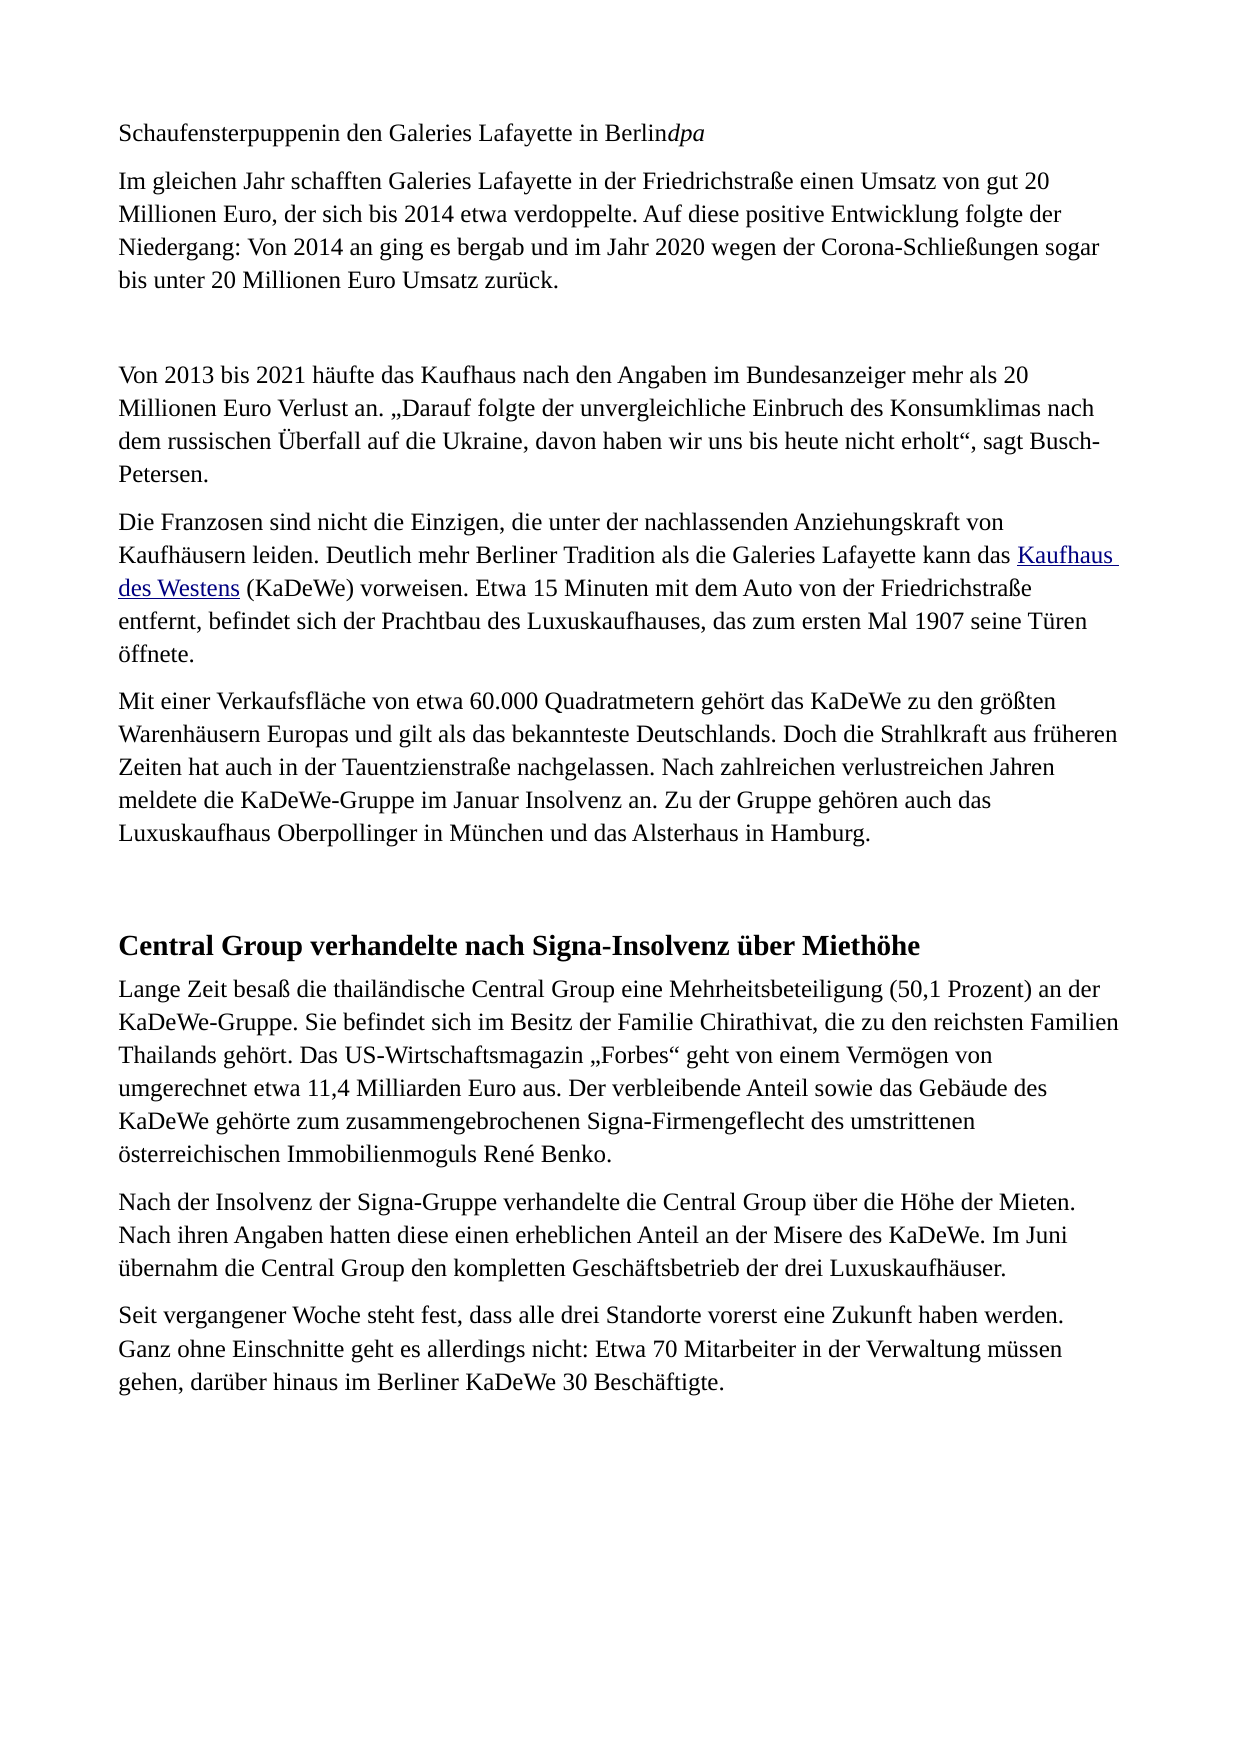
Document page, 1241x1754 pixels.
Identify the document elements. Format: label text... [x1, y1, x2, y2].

text Schaufensterpuppenin den Galeries Lafayette in Berlindpa [118, 118, 1122, 147]
text Die Franzosen sind nicht die Einzigen, die unter der nachlassenden Anziehungskraft von Kaufhäusern leiden. Deutlich mehr Berliner Tradition als die Galeries Lafayette kann das Kaufhaus des Westens (KaDeWe) vorweisen. Etwa 15 Minuten mit dem Auto von der Friedrichstraße entfernt, befindet sich der Prachtbau des Luxuskaufhauses, das zum ersten Mal 1907 seine Türen öffnete. [118, 507, 1122, 667]
text Nach der Insolvenz der Signa-Gruppe verhandelte die Central Group über die Höhe der Mieten. Nach ihren Angaben hatten diese einen erheblichen Anteil an der Misere des KaDeWe. Im Juni übernahm die Central Group den kompletten Geschäftsbetrieb der drei Luxuskaufhäuser. [118, 1187, 1122, 1282]
text Mit einer Verkaufsfläche von etwa 60.000 Quadratmetern gehört das KaDeWe zu den größten Warenhäusern Europas und gilt als das bekannteste Deutschlands. Doch die Strahlkraft aus früheren Zeiten hat auch in der Tauentzienstraße nachgelassen. Nach zahlreichen verlustreichen Jahren meldete die KaDeWe-Gruppe im Januar Insolvenz an. Zu der Gruppe gehören auch das Luxuskaufhaus Oberpollinger in München und das Alsterhaus in Hamburg. [118, 686, 1122, 847]
text Von 2013 bis 2021 häufte das Kaufhaus nach den Angaben im Bundesanzeiger mehr als 20 Millionen Euro Verlust an. „Darauf folgte der unvergleichliche Einbruch des Konsumklimas nach dem russischen Überfall auf die Ukraine, davon haben wir uns bis heute nicht erholt“, sagt Busch-Petersen. [118, 360, 1122, 488]
text Seit vergangener Woche steht fest, dass alle drei Standorte vorerst eine Zukunft haben werden. Ganz ohne Einschnitte geht es allerdings nicht: Etwa 70 Mitarbeiter in der Verwaltung müssen gehen, darüber hinaus im Berliner KaDeWe 30 Beschäftigte. [118, 1301, 1122, 1395]
text Lange Zeit besaß die thailändische Central Group eine Mehrheitsbeteiligung (50,1 Prozent) an der KaDeWe-Gruppe. Sie befindet sich im Besitz der Familie Chirathivat, die zu den reichsten Familien Thailands gehört. Das US-Wirtschaftsmagazin „Forbes“ geht von einem Vermögen von umgerechnet etwa 11,4 Milliarden Euro aus. Der verbleibende Anteil sowie das Gebäude des KaDeWe gehörte zum zusammengebrochenen Signa-Firmengeflecht des umstrittenen österreichischen Immobilienmoguls René Benko. [118, 974, 1122, 1168]
subtitle Central Group verhandelte nach Signa-Insolvenz über Miethöhe [118, 928, 1122, 962]
text Im gleichen Jahr schafften Galeries Lafayette in der Friedrichstraße einen Umsatz von gut 20 Millionen Euro, der sich bis 2014 etwa verdoppelte. Auf diese positive Entwicklung folgte der Niedergang: Von 2014 an ging es bergab und im Jahr 2020 wegen der Corona-Schließungen sogar bis unter 20 Millionen Euro Umsatz zurück. [118, 166, 1122, 293]
